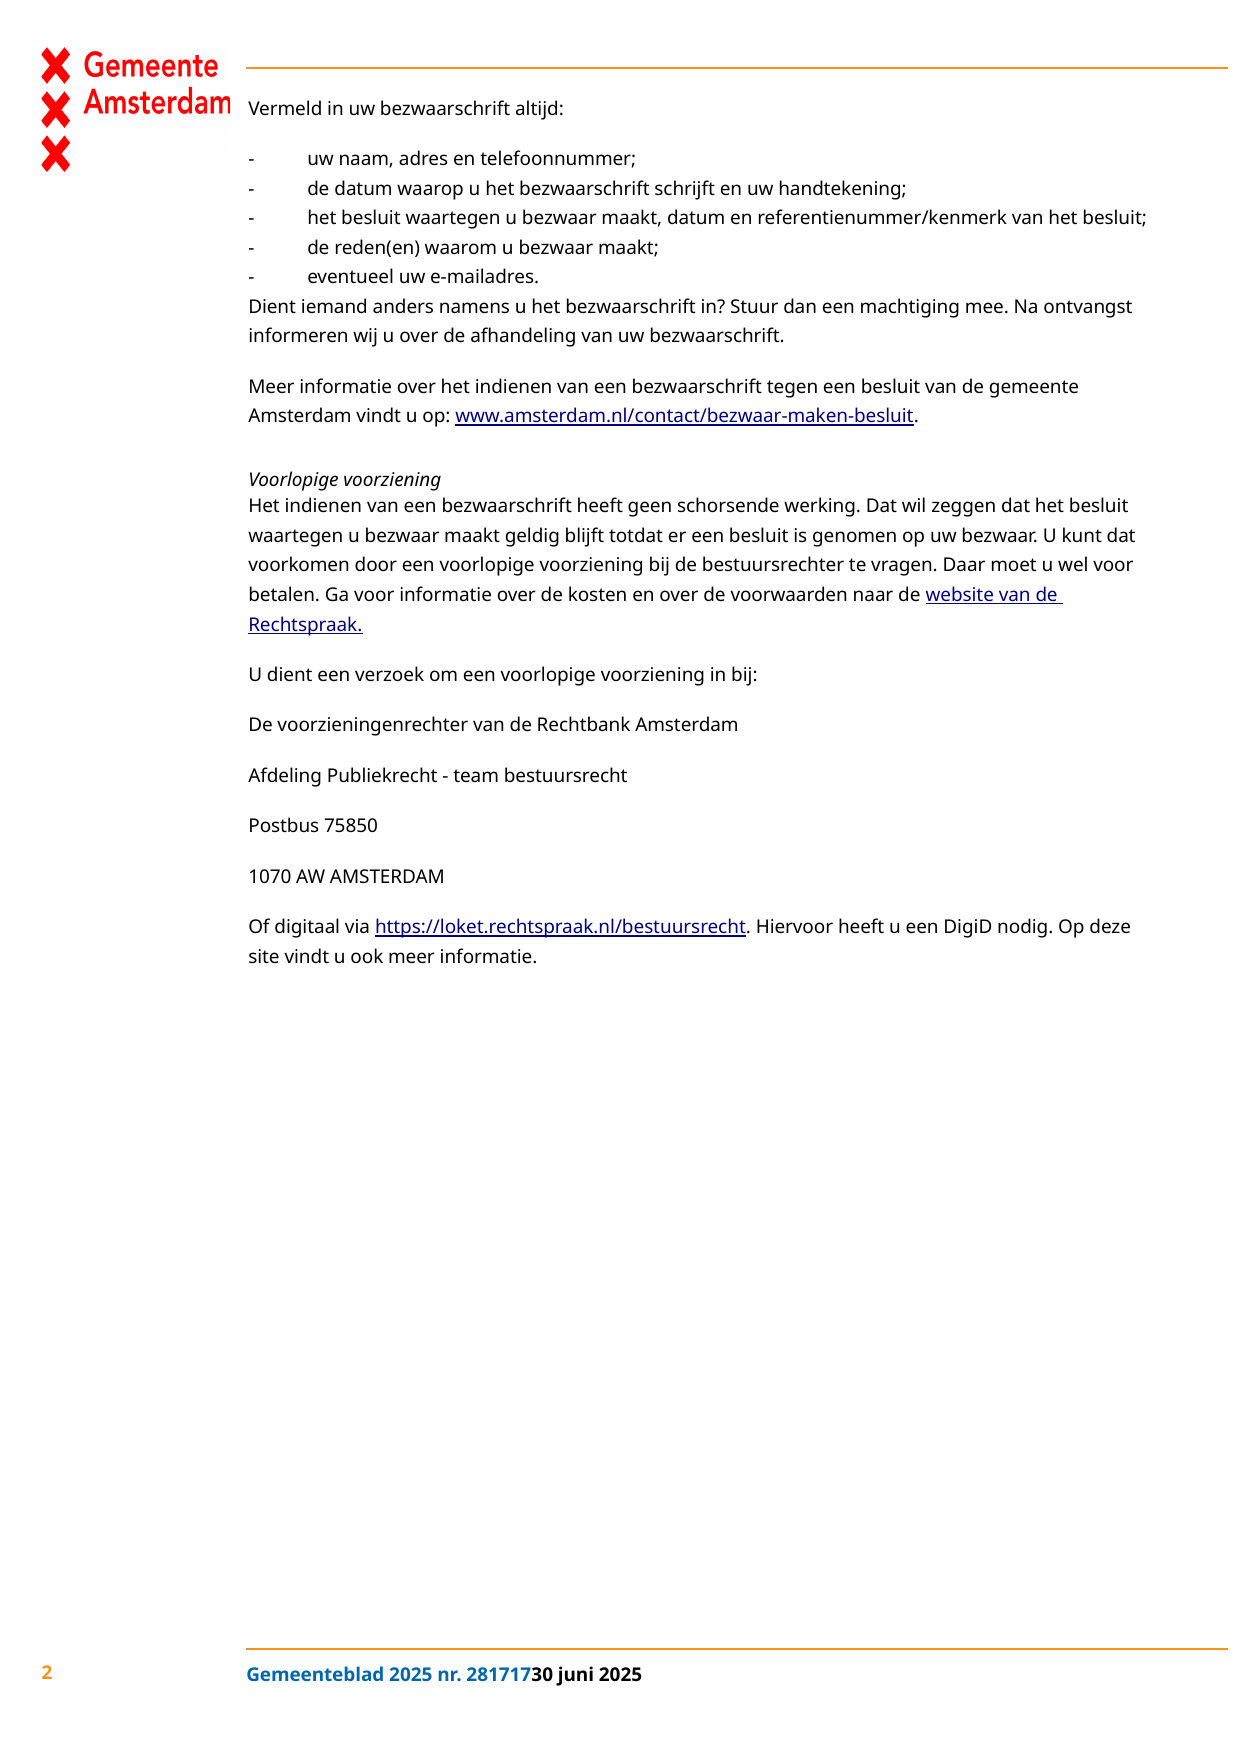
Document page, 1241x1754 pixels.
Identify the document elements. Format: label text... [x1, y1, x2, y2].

text Postbus 75850 [248, 812, 1152, 838]
text Voorlopige voorziening [248, 467, 1152, 492]
text Vermeld in uw bezwaarschrift altijd: [248, 95, 1152, 121]
text Afdeling Publiekrecht - team bestuursrecht [248, 762, 1152, 788]
list het besluit waartegen u bezwaar maakt, datum en referentienummer/kenmerk van het besluit; [248, 204, 1152, 230]
list de reden(en) waarom u bezwaar maakt; [248, 234, 1152, 260]
text Het indienen van een bezwaarschrift heeft geen schorsende werking. Dat wil zeggen dat het besluit waartegen u bezwaar maakt geldig blijft totdat er een besluit is genomen op uw bezwaar. U kunt dat voorkomen door een voorlopige voorziening bij de bestuursrechter te vragen. Daar moet u wel voor betalen. Ga voor informatie over de kosten en over de voorwaarden naar de website van de Rechtspraak. [248, 492, 1152, 636]
text De voorzieningenrechter van de Rechtbank Amsterdam [248, 712, 1152, 737]
picture [41, 47, 231, 172]
list uw naam, adres en telefoonnummer; [248, 145, 1152, 171]
list de datum waarop u het bezwaarschrift schrijft en uw handtekening; [248, 175, 1152, 201]
text U dient een verzoek om een voorlopige voorziening in bij: [248, 661, 1152, 687]
text 1070 AW AMSTERDAM [248, 863, 1152, 888]
text Dient iemand anders namens u het bezwaarschrift in? Stuur dan een machtiging mee. Na ontvangst informeren wij u over de afhandeling van uw bezwaarschrift. [248, 293, 1152, 348]
text Meer informatie over het indienen van een bezwaarschrift tegen een besluit van de gemeente Amsterdam vindt u op: www.amsterdam.nl/contact/bezwaar-maken-besluit. [248, 373, 1152, 428]
text Of digitaal via https://loket.rechtspraak.nl/bestuursrecht. Hiervoor heeft u een DigiD nodig. Op deze site vindt u ook meer informatie. [248, 913, 1152, 968]
list eventueel uw e-mailadres. [248, 263, 1152, 289]
